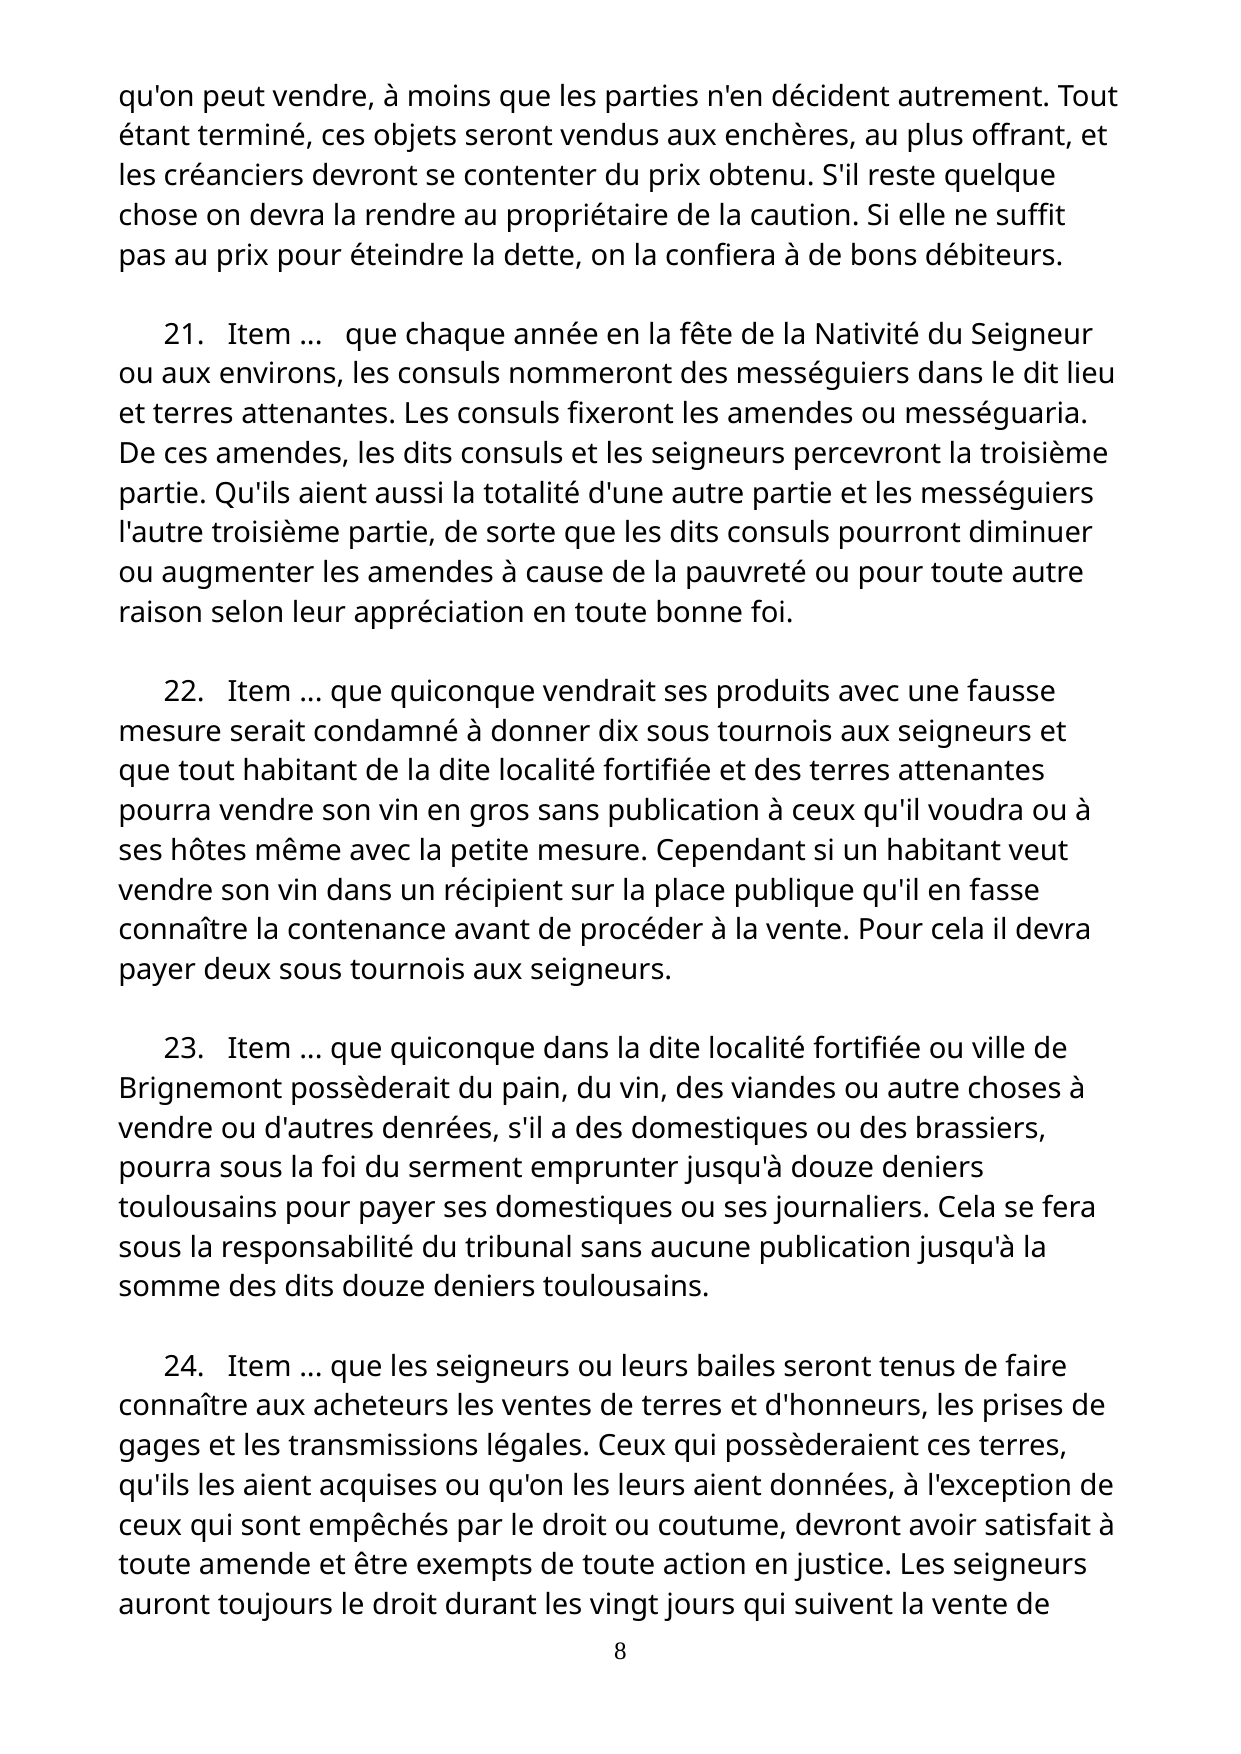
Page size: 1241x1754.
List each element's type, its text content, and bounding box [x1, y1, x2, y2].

text 21. Item ... que chaque année en la fête de la Nativité du Seigneur ou aux environs, les consuls nommeront des mességuiers dans le dit lieu et terres attenantes. Les consuls fixeront les amendes ou mességuaria. De ces amendes, les dits consuls et les seigneurs percevront la troisième partie. Qu'ils aient aussi la totalité d'une autre partie et les mességuiers l'autre troisième partie, de sorte que les dits consuls pourront diminuer ou augmenter les amendes à cause de la pauvreté ou pour toute autre raison selon leur appréciation en toute bonne foi. [118, 313, 1122, 631]
text 23. Item ... que quiconque dans la dite localité fortifiée ou ville de Brignemont possèderait du pain, du vin, des viandes ou autre choses à vendre ou d'autres denrées, s'il a des domestiques ou des brassiers, pourra sous la foi du serment emprunter jusqu'à douze deniers toulousains pour payer ses domestiques ou ses journaliers. Cela se fera sous la responsabilité du tribunal sans aucune publication jusqu'à la somme des dits douze deniers toulousains. [118, 1027, 1122, 1305]
text 22. Item ... que quiconque vendrait ses produits avec une fausse mesure serait condamné à donner dix sous tournois aux seigneurs et que tout habitant de la dite localité fortifiée et des terres attenantes pourra vendre son vin en gros sans publication à ceux qu'il voudra ou à ses hôtes même avec la petite mesure. Cependant si un habitant veut vendre son vin dans un récipient sur la place publique qu'il en fasse connaître la contenance avant de procéder à la vente. Pour cela il devra payer deux sous tournois aux seigneurs. [118, 670, 1122, 988]
text 24. Item ... que les seigneurs ou leurs bailes seront tenus de faire connaître aux acheteurs les ventes de terres et d'honneurs, les prises de gages et les transmissions légales. Ceux qui possèderaient ces terres, qu'ils les aient acquises ou qu'on les leurs aient données, à l'exception de ceux qui sont empêchés par le droit ou coutume, devront avoir satisfait à toute amende et être exempts de toute action en justice. Les seigneurs auront toujours le droit durant les vingt jours qui suivent la vente de [118, 1345, 1122, 1623]
text qu'on peut vendre, à moins que les parties n'en décident autrement. Tout étant terminé, ces objets seront vendus aux enchères, au plus offrant, et les créanciers devront se contenter du prix obtenu. S'il reste quelque chose on devra la rendre au propriétaire de la caution. Si elle ne suffit pas au prix pour éteindre la dette, on la confiera à de bons débiteurs. [118, 75, 1122, 273]
